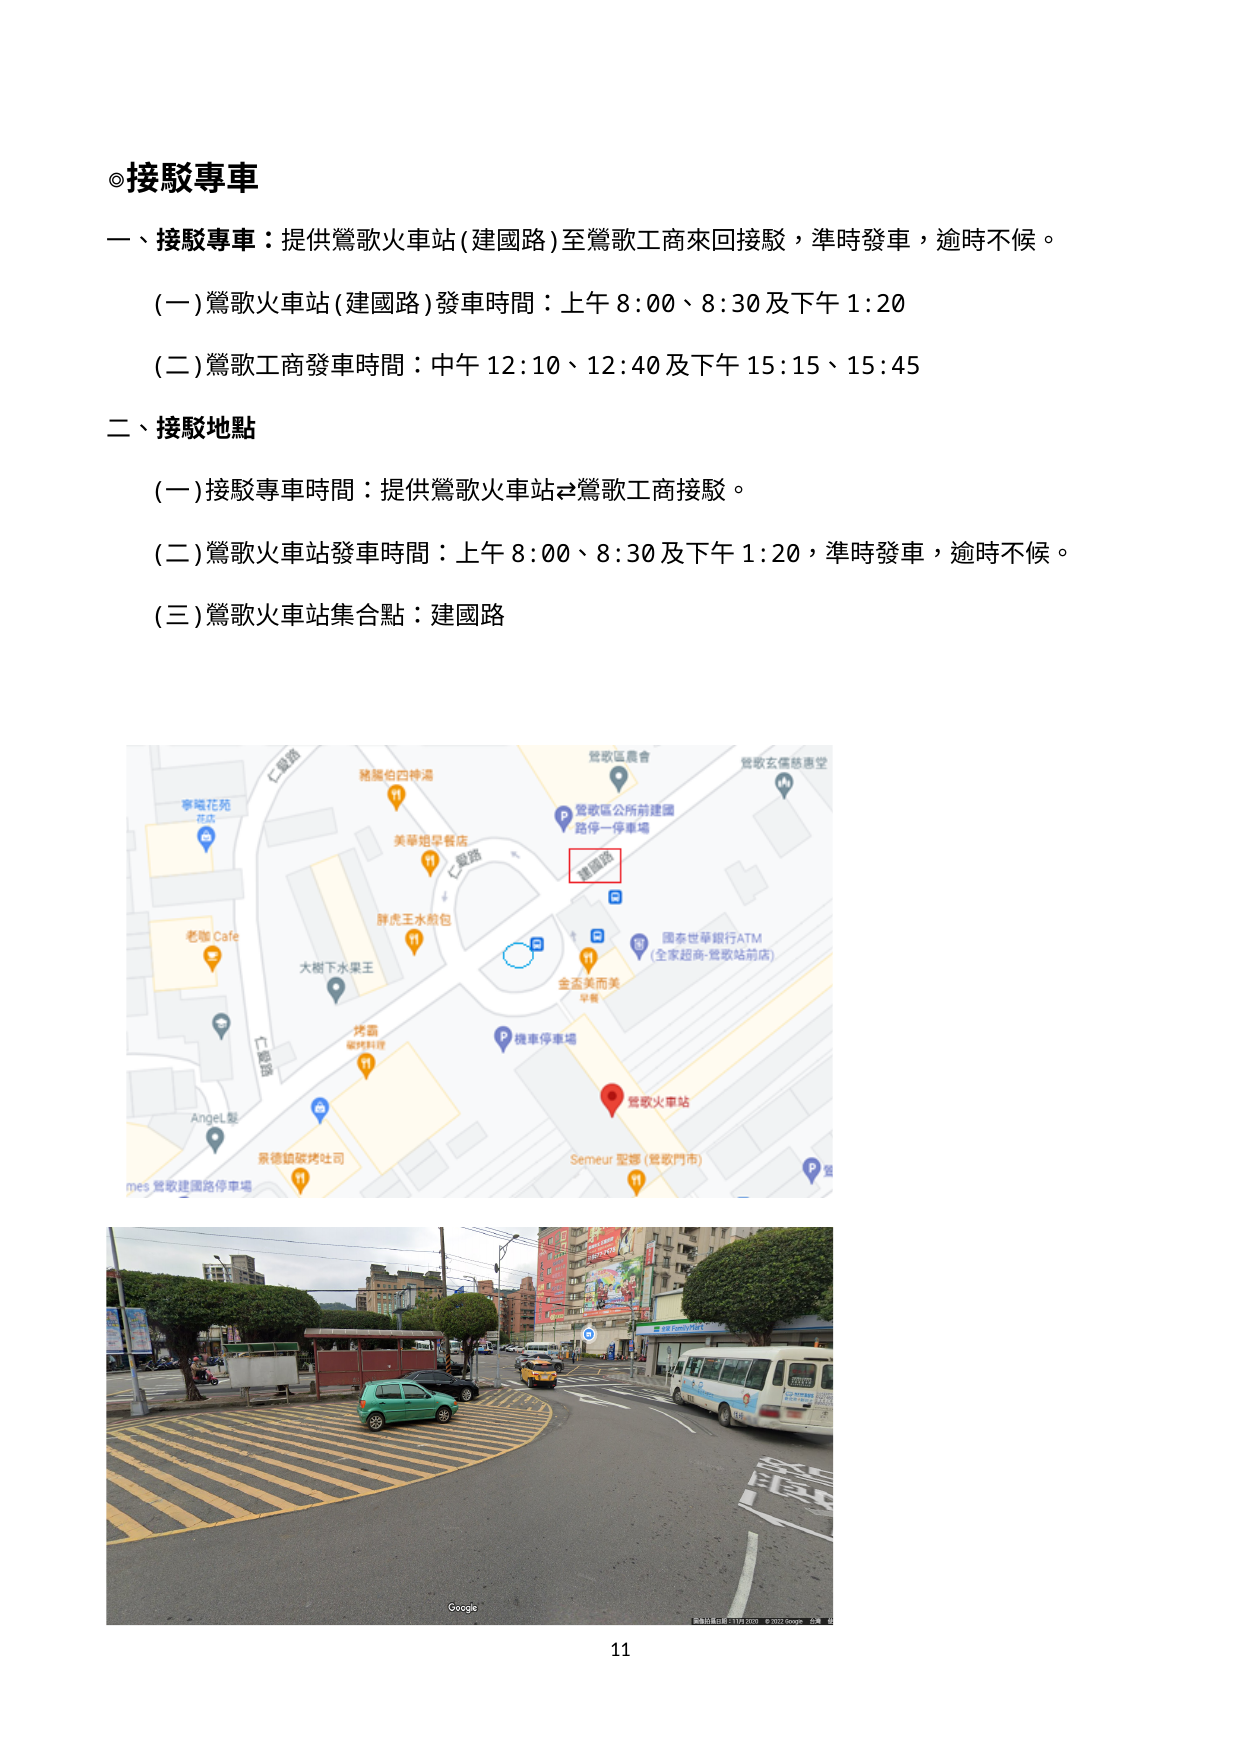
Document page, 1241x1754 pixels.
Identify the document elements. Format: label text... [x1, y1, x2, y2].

text (一)接駁專車時間：提供鶯歌火車站鶯歌工商接駁。 [106, 447, 1134, 509]
text (二)鶯歌工商發車時間：中午12:10、12:40及下午15:15、15:45 [151, 322, 1134, 384]
text (二)鶯歌火車站發車時間：上午8:00、8:30及下午1:20，準時發車，逾時不候。 [106, 509, 1134, 572]
text (一)鶯歌火車站(建國路)發車時間：上午8:00、8:30及下午1:20 [151, 259, 1134, 322]
text (三)鶯歌火車站集合點：建國路 [106, 572, 1134, 634]
text 一、接駁專車：提供鶯歌火車站(建國路)至鶯歌工商來回接駁，準時發車，逾時不候。 [106, 197, 1134, 259]
text 二、接駁地點 [107, 384, 1134, 447]
text ◎接駁專車 [106, 134, 1134, 197]
